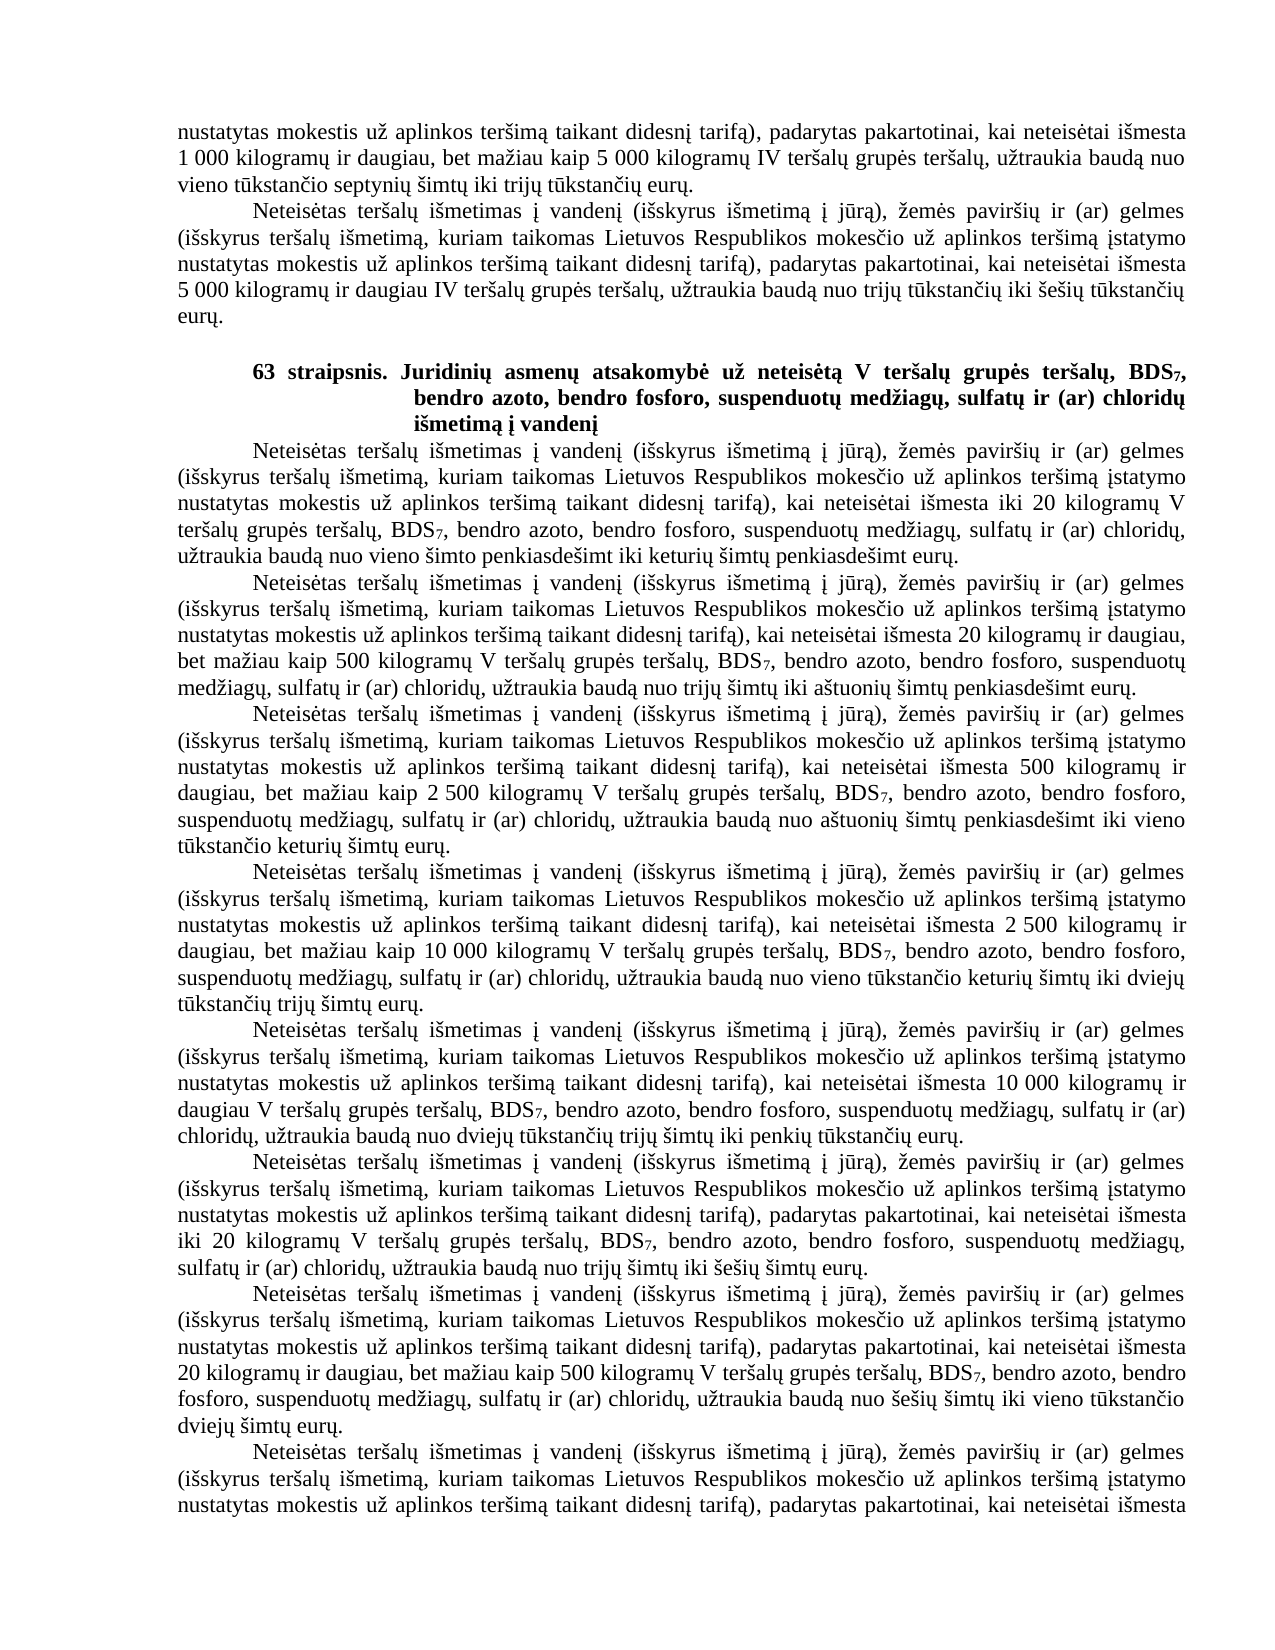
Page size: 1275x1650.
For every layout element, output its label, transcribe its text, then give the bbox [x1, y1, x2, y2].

text Neteisėtas teršalų išmetimas į vandenį (išskyrus išmetimą į jūrą), žemės paviršių ir (ar) gelmes (išskyrus teršalų išmetimą, kuriam taikomas Lietuvos Respublikos mokesčio už aplinkos teršimą įstatymo nustatytas mokestis už aplinkos teršimą taikant didesnį tarifą), padarytas pakartotinai, kai neteisėtai išmesta [177, 1438, 1186, 1517]
text Neteisėtas teršalų išmetimas į vandenį (išskyrus išmetimą į jūrą), žemės paviršių ir (ar) gelmes (išskyrus teršalų išmetimą, kuriam taikomas Lietuvos Respublikos mokesčio už aplinkos teršimą įstatymo nustatytas mokestis už aplinkos teršimą taikant didesnį tarifą), kai neteisėtai išmesta 2 500 kilogramų ir daugiau, bet mažiau kaip 10 000 kilogramų V teršalų grupės teršalų, BDS7, bendro azoto, bendro fosforo, suspenduotų medžiagų, sulfatų ir (ar) chloridų, užtraukia baudą nuo vieno tūkstančio keturių šimtų iki dviejų tūkstančių trijų šimtų eurų. [177, 858, 1186, 1017]
text Neteisėtas teršalų išmetimas į vandenį (išskyrus išmetimą į jūrą), žemės paviršių ir (ar) gelmes (išskyrus teršalų išmetimą, kuriam taikomas Lietuvos Respublikos mokesčio už aplinkos teršimą įstatymo nustatytas mokestis už aplinkos teršimą taikant didesnį tarifą), padarytas pakartotinai, kai neteisėtai išmesta 5 000 kilogramų ir daugiau IV teršalų grupės teršalų, užtraukia baudą nuo trijų tūkstančių iki šešių tūkstančių eurų. [177, 197, 1186, 329]
text Neteisėtas teršalų išmetimas į vandenį (išskyrus išmetimą į jūrą), žemės paviršių ir (ar) gelmes (išskyrus teršalų išmetimą, kuriam taikomas Lietuvos Respublikos mokesčio už aplinkos teršimą įstatymo nustatytas mokestis už aplinkos teršimą taikant didesnį tarifą), kai neteisėtai išmesta 20 kilogramų ir daugiau, bet mažiau kaip 500 kilogramų V teršalų grupės teršalų, BDS7, bendro azoto, bendro fosforo, suspenduotų medžiagų, sulfatų ir (ar) chloridų, užtraukia baudą nuo trijų šimtų iki aštuonių šimtų penkiasdešimt eurų. [177, 568, 1186, 700]
text Neteisėtas teršalų išmetimas į vandenį (išskyrus išmetimą į jūrą), žemės paviršių ir (ar) gelmes (išskyrus teršalų išmetimą, kuriam taikomas Lietuvos Respublikos mokesčio už aplinkos teršimą įstatymo nustatytas mokestis už aplinkos teršimą taikant didesnį tarifą), kai neteisėtai išmesta 10 000 kilogramų ir daugiau V teršalų grupės teršalų, BDS7, bendro azoto, bendro fosforo, suspenduotų medžiagų, sulfatų ir (ar) chloridų, užtraukia baudą nuo dviejų tūkstančių trijų šimtų iki penkių tūkstančių eurų. [177, 1017, 1186, 1148]
text nustatytas mokestis už aplinkos teršimą taikant didesnį tarifą), padarytas pakartotinai, kai neteisėtai išmesta 1 000 kilogramų ir daugiau, bet mažiau kaip 5 000 kilogramų IV teršalų grupės teršalų, užtraukia baudą nuo vieno tūkstančio septynių šimtų iki trijų tūkstančių eurų. [177, 118, 1186, 197]
text Neteisėtas teršalų išmetimas į vandenį (išskyrus išmetimą į jūrą), žemės paviršių ir (ar) gelmes (išskyrus teršalų išmetimą, kuriam taikomas Lietuvos Respublikos mokesčio už aplinkos teršimą įstatymo nustatytas mokestis už aplinkos teršimą taikant didesnį tarifą), padarytas pakartotinai, kai neteisėtai išmesta iki 20 kilogramų V teršalų grupės teršalų, BDS7, bendro azoto, bendro fosforo, suspenduotų medžiagų, sulfatų ir (ar) chloridų, užtraukia baudą nuo trijų šimtų iki šešių šimtų eurų. [177, 1148, 1186, 1280]
text 63 straipsnis. Juridinių asmenų atsakomybė už neteisėtą V teršalų grupės teršalų, BDS7, bendro azoto, bendro fosforo, suspenduotų medžiagų, sulfatų ir (ar) chloridų išmetimą į vandenį [252, 358, 1186, 437]
text Neteisėtas teršalų išmetimas į vandenį (išskyrus išmetimą į jūrą), žemės paviršių ir (ar) gelmes (išskyrus teršalų išmetimą, kuriam taikomas Lietuvos Respublikos mokesčio už aplinkos teršimą įstatymo nustatytas mokestis už aplinkos teršimą taikant didesnį tarifą), padarytas pakartotinai, kai neteisėtai išmesta 20 kilogramų ir daugiau, bet mažiau kaip 500 kilogramų V teršalų grupės teršalų, BDS7, bendro azoto, bendro fosforo, suspenduotų medžiagų, sulfatų ir (ar) chloridų, užtraukia baudą nuo šešių šimtų iki vieno tūkstančio dviejų šimtų eurų. [177, 1280, 1186, 1438]
text Neteisėtas teršalų išmetimas į vandenį (išskyrus išmetimą į jūrą), žemės paviršių ir (ar) gelmes (išskyrus teršalų išmetimą, kuriam taikomas Lietuvos Respublikos mokesčio už aplinkos teršimą įstatymo nustatytas mokestis už aplinkos teršimą taikant didesnį tarifą), kai neteisėtai išmesta 500 kilogramų ir daugiau, bet mažiau kaip 2 500 kilogramų V teršalų grupės teršalų, BDS7, bendro azoto, bendro fosforo, suspenduotų medžiagų, sulfatų ir (ar) chloridų, užtraukia baudą nuo aštuonių šimtų penkiasdešimt iki vieno tūkstančio keturių šimtų eurų. [177, 700, 1186, 858]
text Neteisėtas teršalų išmetimas į vandenį (išskyrus išmetimą į jūrą), žemės paviršių ir (ar) gelmes (išskyrus teršalų išmetimą, kuriam taikomas Lietuvos Respublikos mokesčio už aplinkos teršimą įstatymo nustatytas mokestis už aplinkos teršimą taikant didesnį tarifą), kai neteisėtai išmesta iki 20 kilogramų V teršalų grupės teršalų, BDS7, bendro azoto, bendro fosforo, suspenduotų medžiagų, sulfatų ir (ar) chloridų, užtraukia baudą nuo vieno šimto penkiasdešimt iki keturių šimtų penkiasdešimt eurų. [177, 437, 1186, 568]
